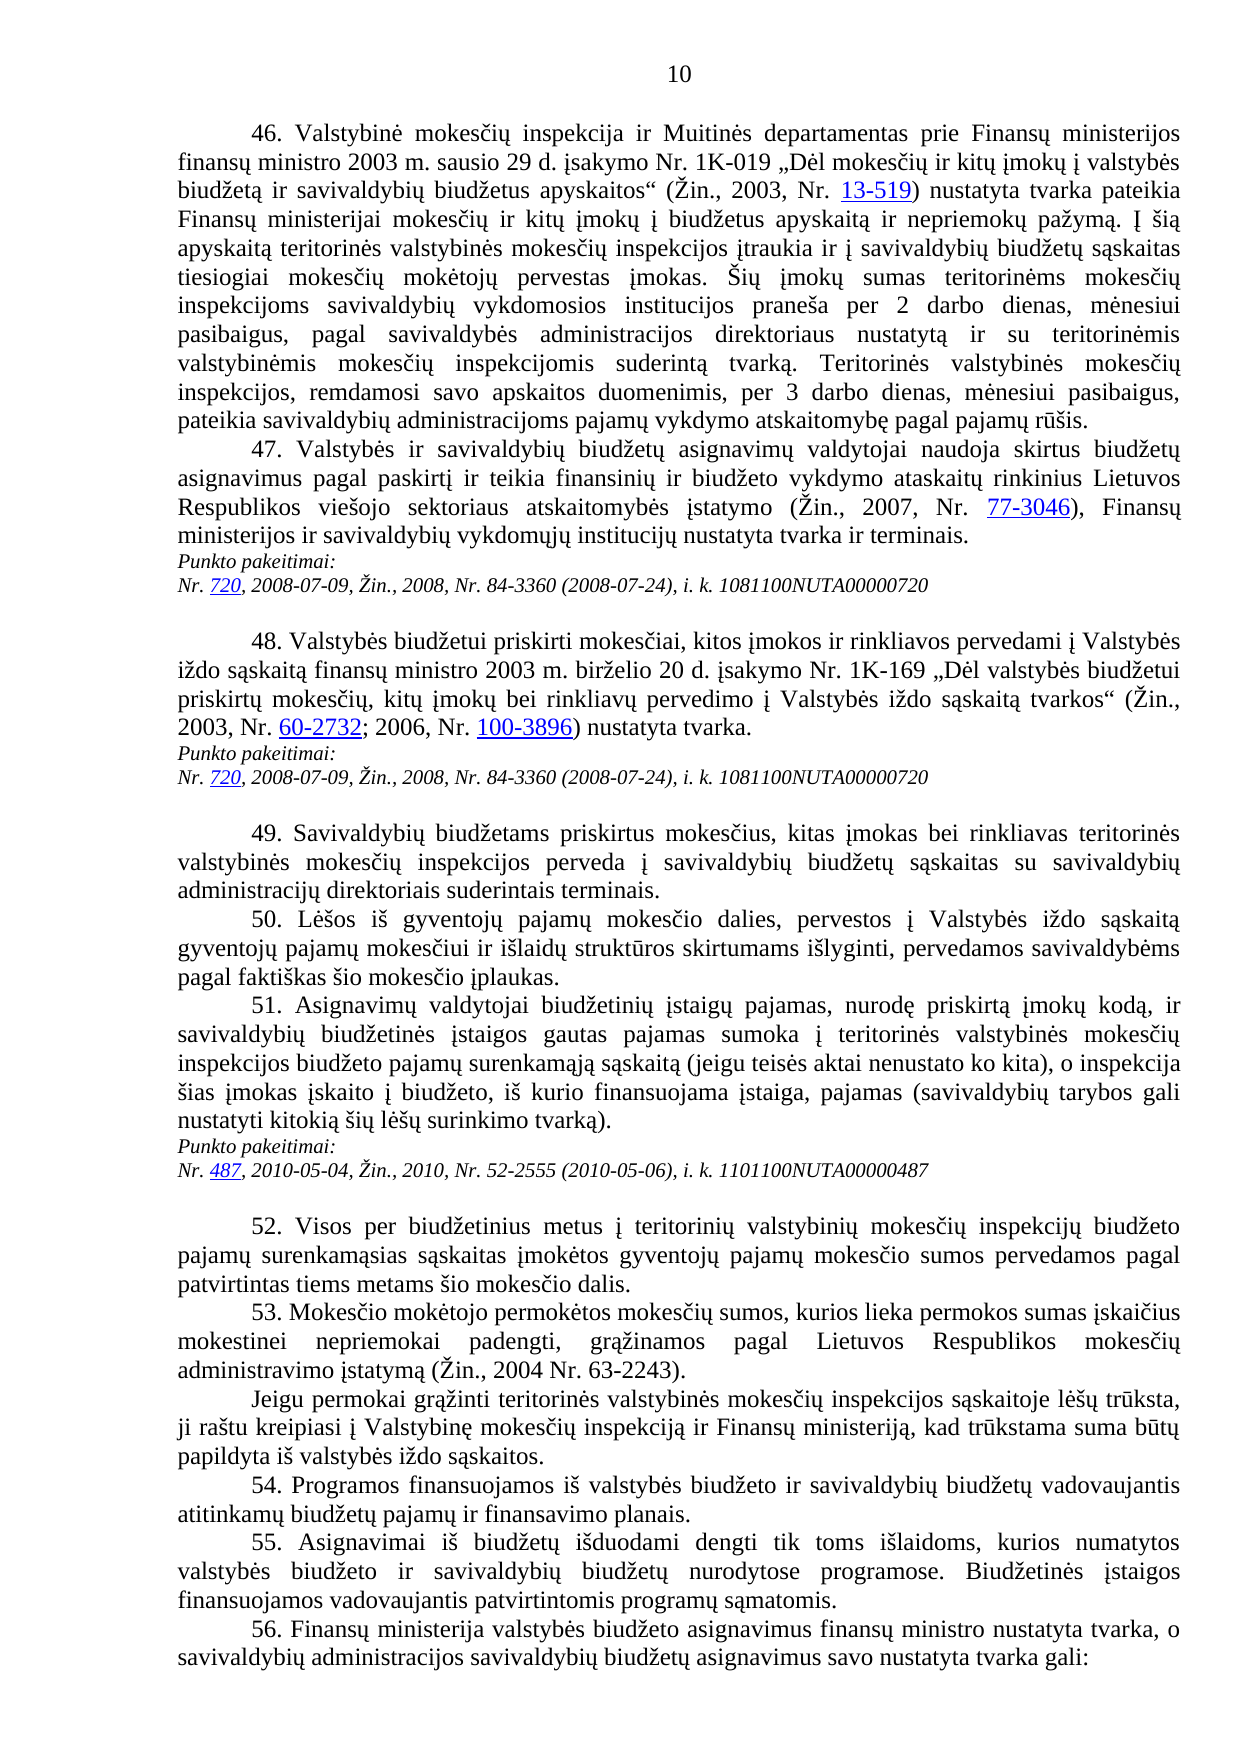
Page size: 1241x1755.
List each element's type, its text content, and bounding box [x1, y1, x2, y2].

text 50. Lėšos iš gyventojų pajamų mokesčio dalies, pervestos į Valstybės iždo sąskaitą gyventojų pajamų mokesčiui ir išlaidų struktūros skirtumams išlyginti, pervedamos savivaldybėms pagal faktiškas šio mokesčio įplaukas. [177, 904, 1181, 991]
text 48. Valstybės biudžetui priskirti mokesčiai, kitos įmokos ir rinkliavos pervedami į Valstybės iždo sąskaitą finansų ministro 2003 m. birželio 20 d. įsakymo Nr. 1K-169 „Dėl valstybės biudžetui priskirtų mokesčių, kitų įmokų bei rinkliavų pervedimo į Valstybės iždo sąskaitą tvarkos“ (Žin., 2003, Nr. 60-2732; 2006, Nr. 100-3896) nustatyta tvarka. [177, 626, 1181, 741]
text Punkto pakeitimai: [177, 1134, 1181, 1158]
text Punkto pakeitimai: [177, 741, 1181, 765]
text 53. Mokesčio mokėtojo permokėtos mokesčių sumos, kurios lieka permokos sumas įskaičius mokestinei nepriemokai padengti, grąžinamos pagal Lietuvos Respublikos mokesčių administravimo įstatymą (Žin., 2004 Nr. 63-2243). [177, 1297, 1181, 1384]
text 47. Valstybės ir savivaldybių biudžetų asignavimų valdytojai naudoja skirtus biudžetų asignavimus pagal paskirtį ir teikia finansinių ir biudžeto vykdymo ataskaitų rinkinius Lietuvos Respublikos viešojo sektoriaus atskaitomybės įstatymo (Žin., 2007, Nr. 77-3046), Finansų ministerijos ir savivaldybių vykdomųjų institucijų nustatyta tvarka ir terminais. [177, 434, 1181, 549]
text 46. Valstybinė mokesčių inspekcija ir Muitinės departamentas prie Finansų ministerijos finansų ministro 2003 m. sausio 29 d. įsakymo Nr. 1K-019 „Dėl mokesčių ir kitų įmokų į valstybės biudžetą ir savivaldybių biudžetus apyskaitos“ (Žin., 2003, Nr. 13-519) nustatyta tvarka pateikia Finansų ministerijai mokesčių ir kitų įmokų į biudžetus apyskaitą ir nepriemokų pažymą. Į šią apyskaitą teritorinės valstybinės mokesčių inspekcijos įtraukia ir į savivaldybių biudžetų sąskaitas tiesiogiai mokesčių mokėtojų pervestas įmokas. Šių įmokų sumas teritorinėms mokesčių inspekcijoms savivaldybių vykdomosios institucijos praneša per 2 darbo dienas, mėnesiui pasibaigus, pagal savivaldybės administracijos direktoriaus nustatytą ir su teritorinėmis valstybinėmis mokesčių inspekcijomis suderintą tvarką. Teritorinės valstybinės mokesčių inspekcijos, remdamosi savo apskaitos duomenimis, per 3 darbo dienas, mėnesiui pasibaigus, pateikia savivaldybių administracijoms pajamų vykdymo atskaitomybę pagal pajamų rūšis. [177, 118, 1181, 434]
text Nr. 720, 2008-07-09, Žin., 2008, Nr. 84-3360 (2008-07-24), i. k. 1081100NUTA00000720 [177, 573, 1181, 597]
text 54. Programos finansuojamos iš valstybės biudžeto ir savivaldybių biudžetų vadovaujantis atitinkamų biudžetų pajamų ir finansavimo planais. [177, 1470, 1181, 1527]
text Nr. 487, 2010-05-04, Žin., 2010, Nr. 52-2555 (2010-05-06), i. k. 1101100NUTA00000487 [177, 1158, 1181, 1182]
text 49. Savivaldybių biudžetams priskirtus mokesčius, kitas įmokas bei rinkliavas teritorinės valstybinės mokesčių inspekcijos perveda į savivaldybių biudžetų sąskaitas su savivaldybių administracijų direktoriais suderintais terminais. [177, 818, 1181, 904]
text 52. Visos per biudžetinius metus į teritorinių valstybinių mokesčių inspekcijų biudžeto pajamų surenkamąsias sąskaitas įmokėtos gyventojų pajamų mokesčio sumos pervedamos pagal patvirtintas tiems metams šio mokesčio dalis. [177, 1211, 1181, 1297]
text Punkto pakeitimai: [177, 549, 1181, 573]
text Jeigu permokai grąžinti teritorinės valstybinės mokesčių inspekcijos sąskaitoje lėšų trūksta, ji raštu kreipiasi į Valstybinę mokesčių inspekciją ir Finansų ministeriją, kad trūkstama suma būtų papildyta iš valstybės iždo sąskaitos. [177, 1384, 1181, 1470]
text 56. Finansų ministerija valstybės biudžeto asignavimus finansų ministro nustatyta tvarka, o savivaldybių administracijos savivaldybių biudžetų asignavimus savo nustatyta tvarka gali: [177, 1614, 1181, 1671]
text Nr. 720, 2008-07-09, Žin., 2008, Nr. 84-3360 (2008-07-24), i. k. 1081100NUTA00000720 [177, 765, 1181, 789]
text 51. Asignavimų valdytojai biudžetinių įstaigų pajamas, nurodę priskirtą įmokų kodą, ir savivaldybių biudžetinės įstaigos gautas pajamas sumoka į teritorinės valstybinės mokesčių inspekcijos biudžeto pajamų surenkamąją sąskaitą (jeigu teisės aktai nenustato ko kita), o inspekcija šias įmokas įskaito į biudžeto, iš kurio finansuojama įstaiga, pajamas (savivaldybių tarybos gali nustatyti kitokią šių lėšų surinkimo tvarką). [177, 991, 1181, 1134]
text 55. Asignavimai iš biudžetų išduodami dengti tik toms išlaidoms, kurios numatytos valstybės biudžeto ir savivaldybių biudžetų nurodytose programose. Biudžetinės įstaigos finansuojamos vadovaujantis patvirtintomis programų sąmatomis. [177, 1527, 1181, 1614]
